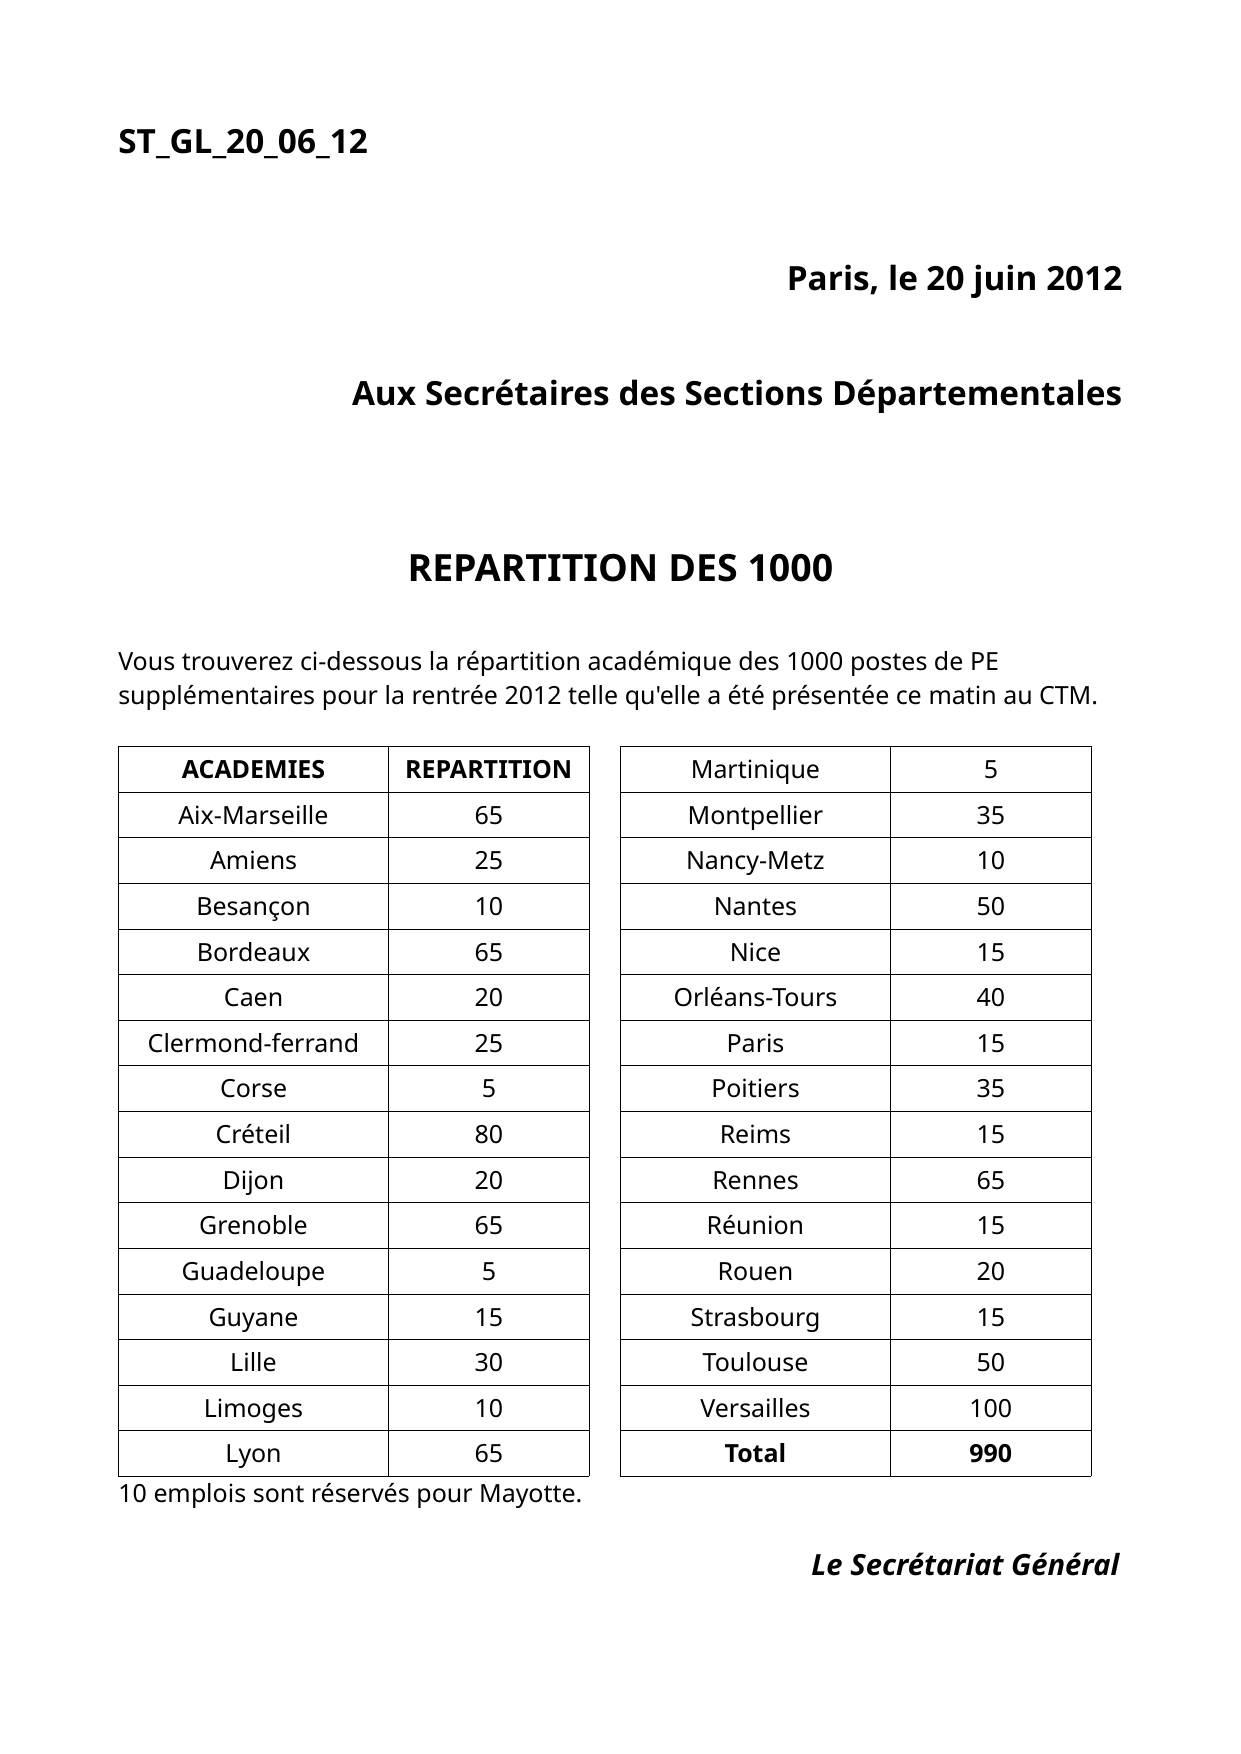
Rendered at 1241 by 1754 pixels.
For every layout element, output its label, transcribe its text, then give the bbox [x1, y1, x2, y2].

table_cell Aix-Marseille [119, 793, 388, 837]
table_cell 30 [389, 1340, 589, 1385]
table_cell 15 [891, 930, 1091, 974]
table_cell Corse [119, 1066, 388, 1111]
table_cell Lyon [119, 1431, 388, 1476]
table_cell Nancy-Metz [621, 838, 890, 883]
table_cell Guadeloupe [119, 1249, 388, 1293]
table_cell 15 [891, 1203, 1091, 1248]
table_cell Strasbourg [621, 1295, 890, 1339]
table_cell 100 [891, 1386, 1091, 1430]
table_cell 5 [389, 1066, 589, 1111]
table_cell Toulouse [621, 1340, 890, 1385]
table_cell 20 [389, 975, 589, 1020]
table_cell 25 [389, 838, 589, 883]
table_cell Total [621, 1431, 890, 1476]
table_cell 10 [891, 838, 1091, 883]
text ST_GL_20_06_12 [118, 118, 1122, 163]
table_cell 10 [389, 1386, 589, 1430]
table_cell 50 [891, 884, 1091, 928]
table_cell Clermond-ferrand [119, 1021, 388, 1065]
subtitle Aux Secrétaires des Sections Départementales [118, 370, 1122, 416]
table_cell Grenoble [119, 1203, 388, 1248]
subtitle Paris, le 20 juin 2012 [118, 254, 1122, 300]
table_cell 15 [389, 1295, 589, 1339]
table_cell Rennes [621, 1158, 890, 1202]
table_cell 65 [389, 930, 589, 974]
table_cell 5 [891, 747, 1091, 792]
table_cell Caen [119, 975, 388, 1020]
table_cell 65 [389, 1431, 589, 1476]
table_cell Dijon [119, 1158, 388, 1202]
table_cell 990 [891, 1431, 1091, 1476]
table_cell Rouen [621, 1249, 890, 1293]
table_cell Bordeaux [119, 930, 388, 974]
table_cell Limoges [119, 1386, 388, 1430]
table_header ACADEMIES [119, 747, 388, 792]
table_cell 20 [891, 1249, 1091, 1293]
table_cell Créteil [119, 1112, 388, 1157]
table_cell 35 [891, 1066, 1091, 1111]
table_cell Orléans-Tours [621, 975, 890, 1020]
table_cell 65 [389, 793, 589, 837]
table_cell Réunion [621, 1203, 890, 1248]
text 10 emplois sont réservés pour Mayotte. [118, 1476, 1122, 1510]
table_cell Lille [119, 1340, 388, 1385]
table_cell 15 [891, 1295, 1091, 1339]
table_cell 20 [389, 1158, 589, 1202]
table_cell Besançon [119, 884, 388, 928]
table_header REPARTITION [389, 747, 589, 792]
table_cell Nice [621, 930, 890, 974]
table_cell 65 [891, 1158, 1091, 1202]
table_cell 15 [891, 1021, 1091, 1065]
table_cell Nantes [621, 884, 890, 928]
table_cell Martinique [621, 747, 890, 792]
table_cell 50 [891, 1340, 1091, 1385]
table_cell 65 [389, 1203, 589, 1248]
table_cell 35 [891, 793, 1091, 837]
table_cell 15 [891, 1112, 1091, 1157]
text Le Secrétariat Général [118, 1544, 1122, 1584]
table_cell Versailles [621, 1386, 890, 1430]
table_cell 40 [891, 975, 1091, 1020]
text REPARTITION DES 1000 [118, 542, 1122, 593]
table_cell Reims [621, 1112, 890, 1157]
table_cell 10 [389, 884, 589, 928]
table_cell 5 [389, 1249, 589, 1293]
table_cell Paris [621, 1021, 890, 1065]
table_cell Amiens [119, 838, 388, 883]
table_cell Montpellier [621, 793, 890, 837]
table_cell 80 [389, 1112, 589, 1157]
table_cell Guyane [119, 1295, 388, 1339]
table_cell Poitiers [621, 1066, 890, 1111]
text Vous trouverez ci-dessous la répartition académique des 1000 postes de PE supplémentaires pour la rentrée 2012 telle qu'elle a été présentée ce matin au CTM. [118, 644, 1122, 712]
table_cell 25 [389, 1021, 589, 1065]
